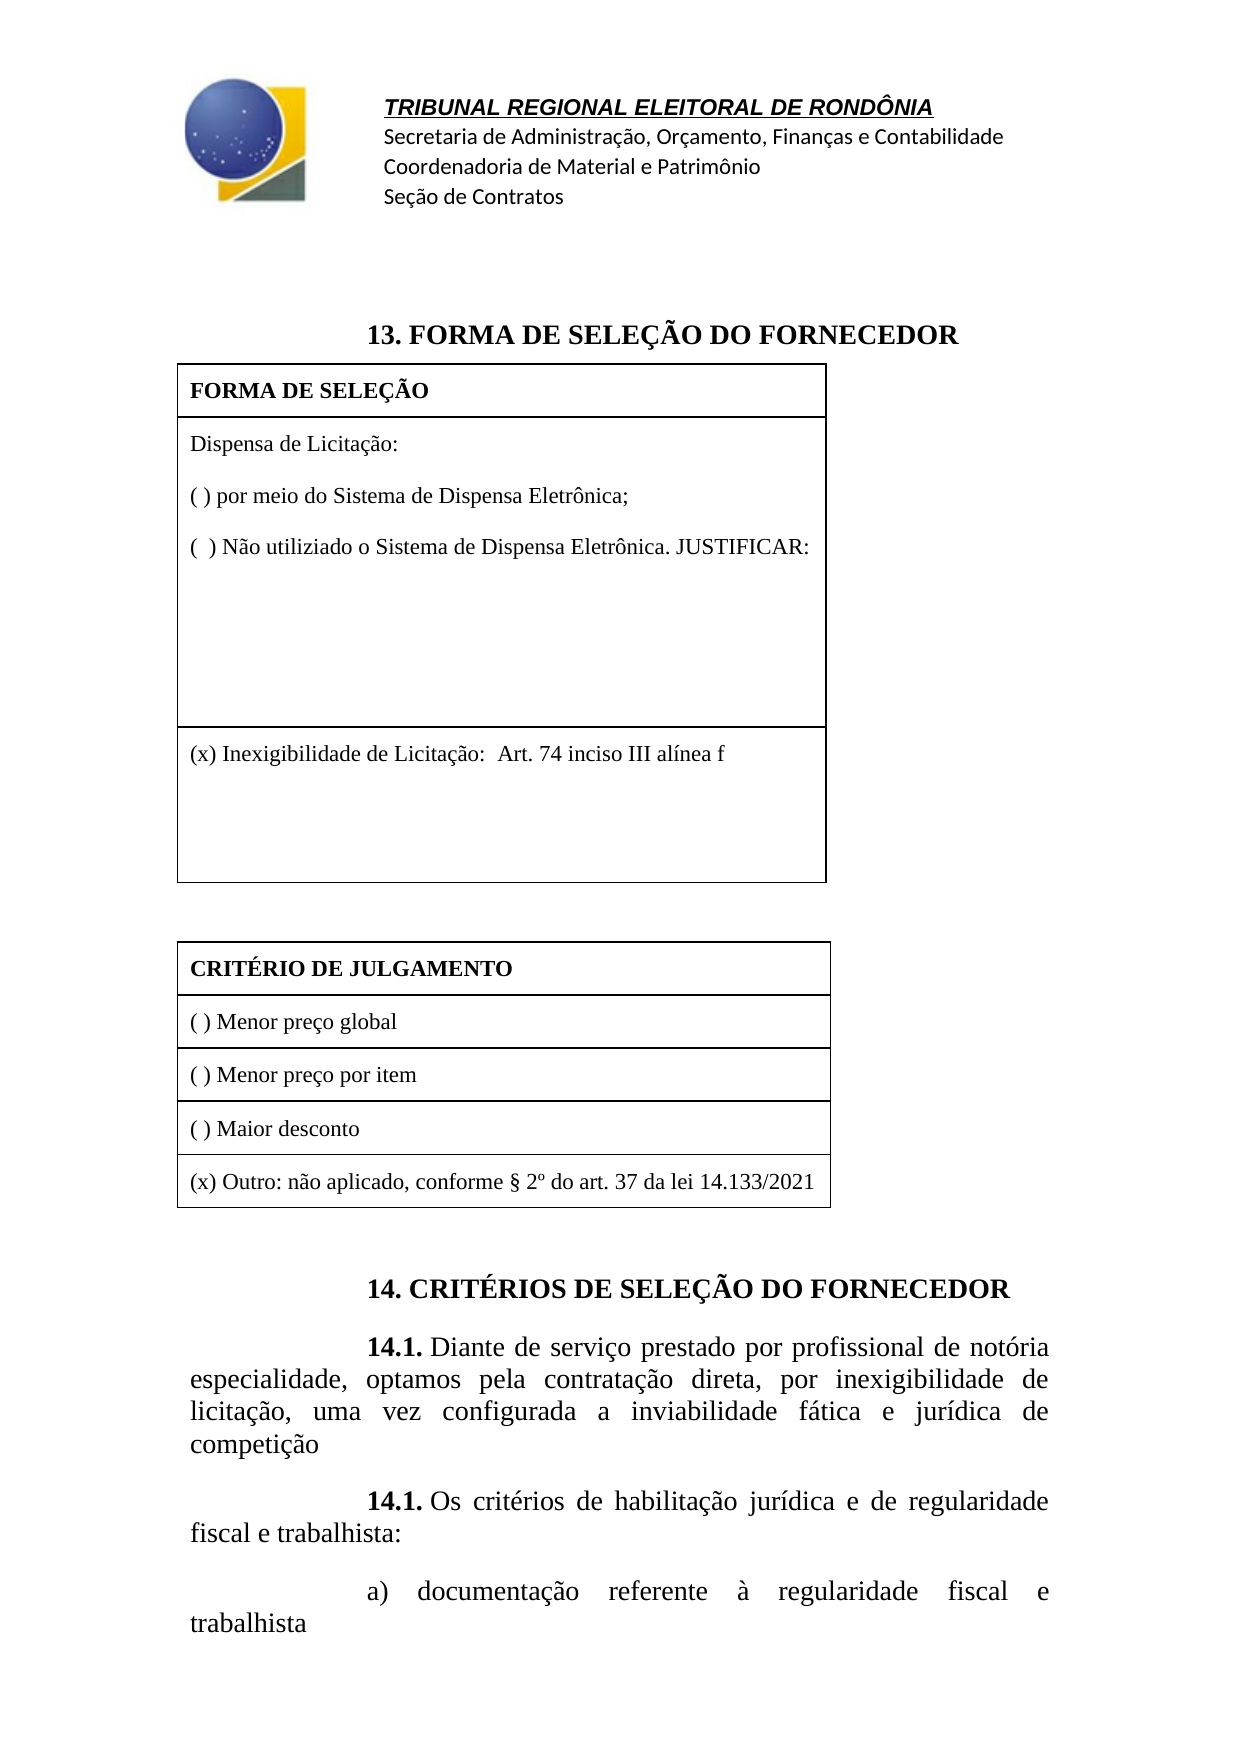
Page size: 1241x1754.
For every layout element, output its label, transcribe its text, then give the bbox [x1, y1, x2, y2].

text 14.1. Os critérios de habilitação jurídica e de regularidade fiscal e trabalhista: [190, 1484, 1051, 1549]
text 13. FORMA DE SELEÇÃO DO FORNECEDOR [190, 318, 1051, 350]
table_cell ( ) Menor preço por item [178, 1049, 830, 1100]
table_cell (x) Outro: não aplicado, conforme § 2º do art. 37 da lei 14.133/2021 [178, 1155, 830, 1207]
table_cell ( ) Maior desconto [178, 1102, 830, 1153]
text 14.1. Diante de serviço prestado por profissional de notória especialidade, optamos pela contratação direta, por inexigibilidade de licitação, uma vez configurada a inviabilidade fática e jurídica de competição [190, 1329, 1051, 1459]
table_header CRITÉRIO DE JULGAMENTO [178, 943, 830, 994]
table_cell ( ) Menor preço global [178, 996, 830, 1047]
table_cell (x) Inexigibilidade de Licitação: Art. 74 inciso III alínea f [178, 728, 825, 882]
table_header FORMA DE SELEÇÃO [178, 365, 825, 416]
table_cell Dispensa de Licitação: ( ) por meio do Sistema de Dispensa Eletrônica; ( ) Não utiliziado o Sistema de Dispensa Eletrônica. JUSTIFICAR: [178, 418, 825, 726]
text a) documentação referente à regularidade fiscal e trabalhista [190, 1574, 1051, 1639]
text 14. CRITÉRIOS DE SELEÇÃO DO FORNECEDOR [190, 1272, 1051, 1304]
